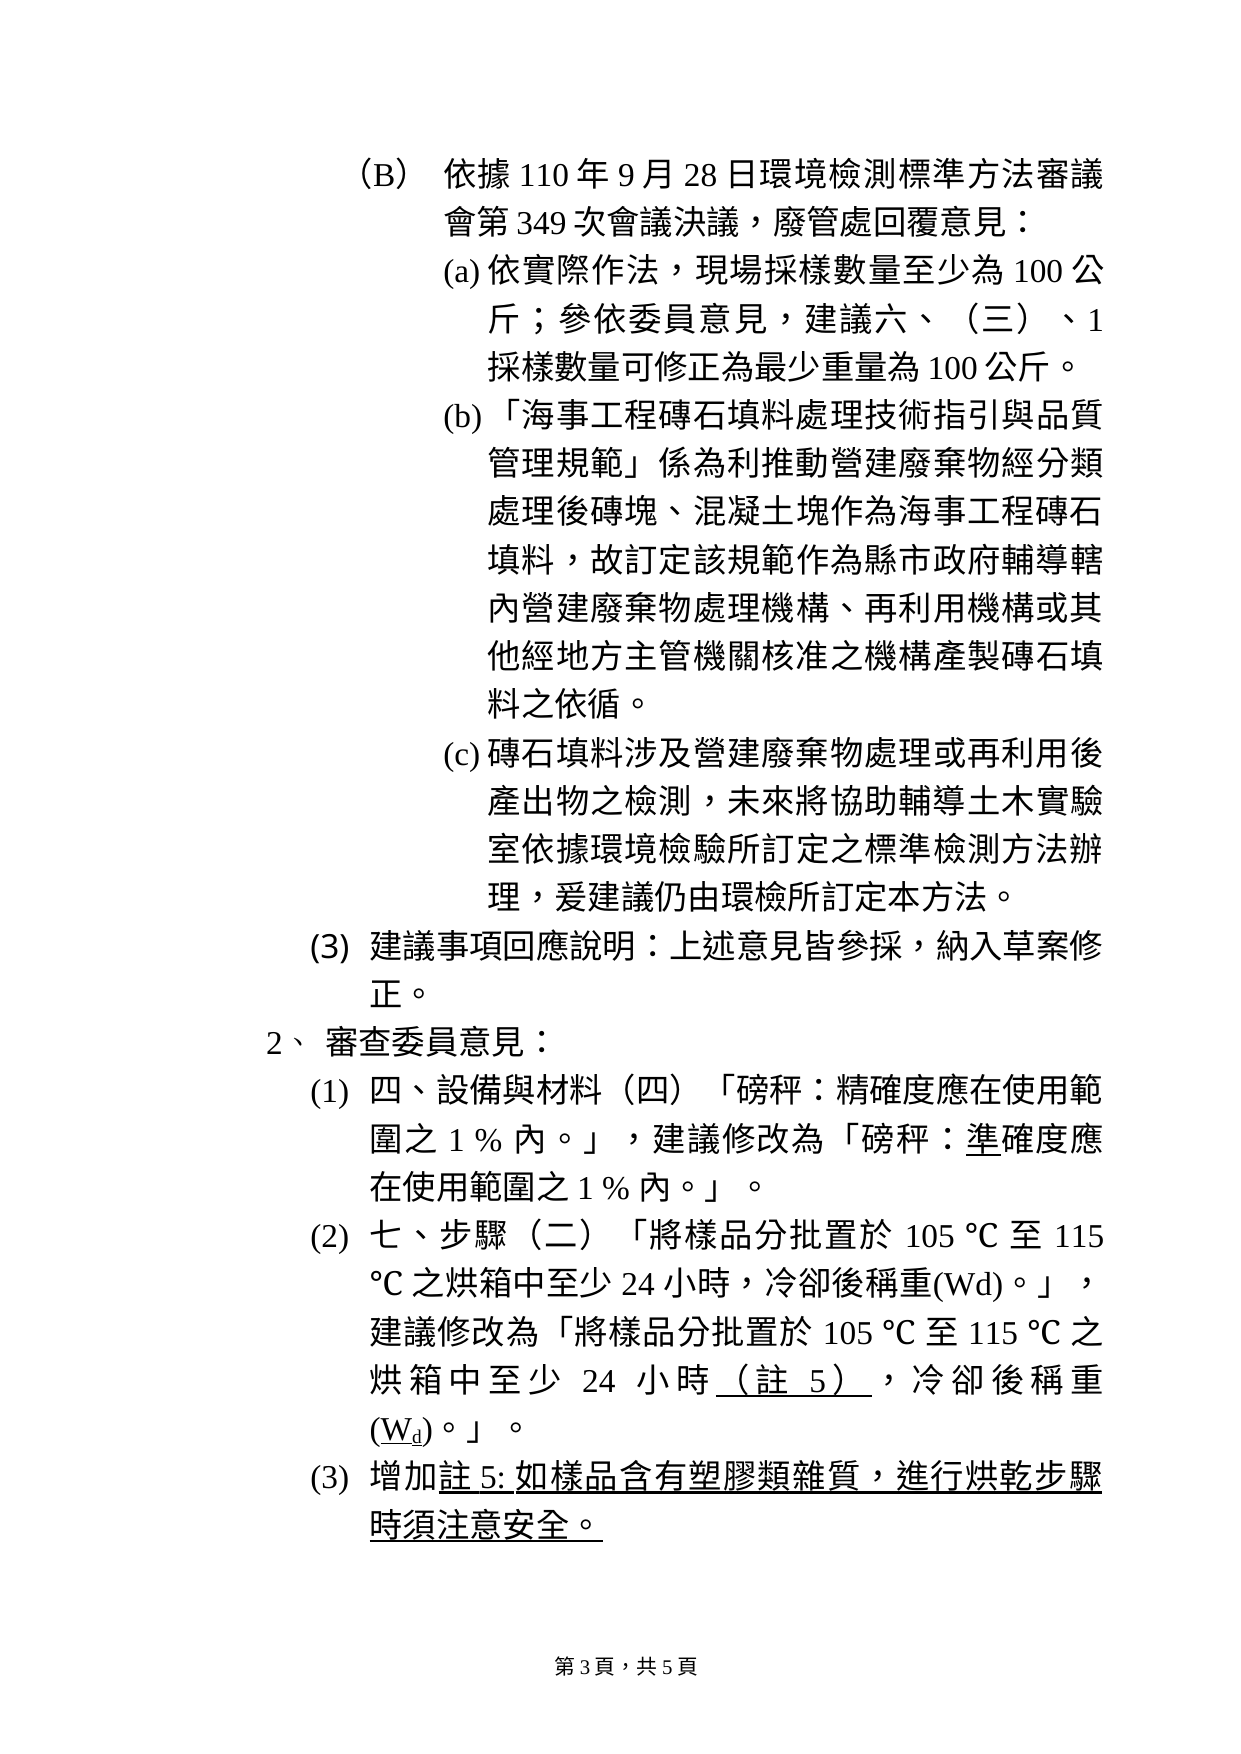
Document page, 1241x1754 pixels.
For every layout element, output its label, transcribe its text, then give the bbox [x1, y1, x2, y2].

list 四、設備與材料（四）「磅秤：精確度應在使用範圍之 1 % 內。」，建議修改為「磅秤：準確度應在使用範圍之 1 % 內。」。 [310, 1064, 1104, 1209]
list 依據110年9月28日環境檢測標準方法審議會第349次會議決議，廢管處回覆意見： [428, 148, 1104, 244]
list 審查委員意見： [266, 1016, 1104, 1064]
list 七、步驟（二）「將樣品分批置於 105 ℃ 至 115 ℃ 之烘箱中至少 24 小時，冷卻後稱重(Wd)。」，建議修改為「將樣品分批置於 105 ℃ 至 115 ℃ 之烘箱中至少 24 小時（註 5），冷卻後稱重(Wd)。」。 [310, 1209, 1104, 1450]
list 建議事項回應說明：上述意見皆參採，納入草案修正。 [310, 919, 1104, 1016]
list 增加註5: 如樣品含有塑膠類雜質，進行烘乾步驟時須注意安全。 [310, 1450, 1104, 1547]
list 「海事工程磚石填料處理技術指引與品質管理規範」係為利推動營建廢棄物經分類處理後磚塊、混凝土塊作為海事工程磚石填料，故訂定該規範作為縣市政府輔導轄內營建廢棄物處理機構、再利用機構或其他經地方主管機關核准之機構產製磚石填料之依循。 [443, 389, 1104, 726]
list 磚石填料涉及營建廢棄物處理或再利用後產出物之檢測，未來將協助輔導土木實驗室依據環境檢驗所訂定之標準檢測方法辦理，爰建議仍由環檢所訂定本方法。 [443, 726, 1104, 919]
list 依實際作法，現場採樣數量至少為100公斤；參依委員意見，建議六、（三）、1採樣數量可修正為最少重量為100公斤。 [443, 244, 1104, 389]
